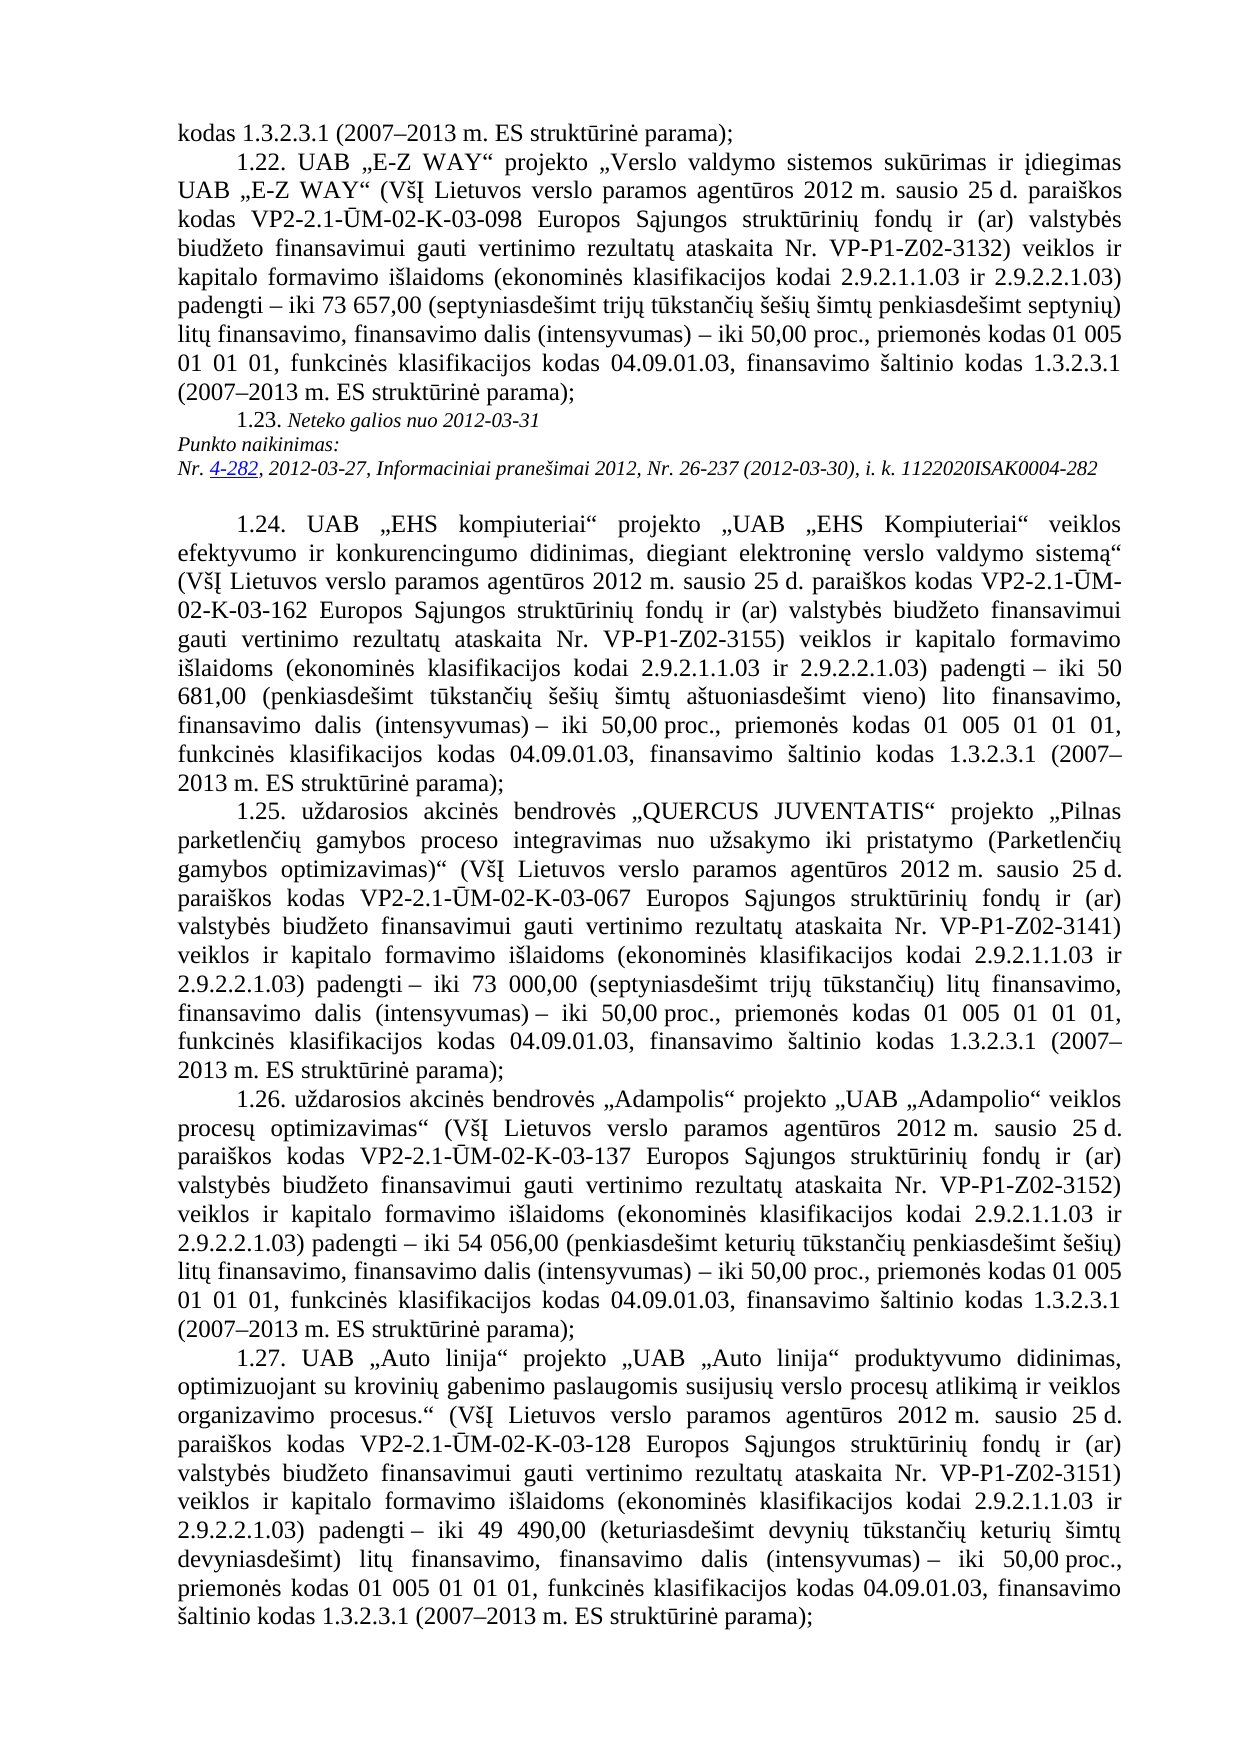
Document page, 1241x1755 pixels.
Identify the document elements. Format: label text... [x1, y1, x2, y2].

text 1.24. UAB „EHS kompiuteriai“ projekto „UAB „EHS Kompiuteriai“ veiklos efektyvumo ir konkurencingumo didinimas, diegiant elektroninę verslo valdymo sistemą“ (VšĮ Lietuvos verslo paramos agentūros 2012 m. sausio 25 d. paraiškos kodas VP2-2.1-ŪM-02-K-03-162 Europos Sąjungos struktūrinių fondų ir (ar) valstybės biudžeto finansavimui gauti vertinimo rezultatų ataskaita Nr. VP-P1-Z02-3155) veiklos ir kapitalo formavimo išlaidoms (ekonominės klasifikacijos kodai 2.9.2.1.1.03 ir 2.9.2.2.1.03) padengti – iki 50 681,00 (penkiasdešimt tūkstančių šešių šimtų aštuoniasdešimt vieno) lito finansavimo, finansavimo dalis (intensyvumas) – iki 50,00 proc., priemonės kodas 01 005 01 01 01, funkcinės klasifikacijos kodas 04.09.01.03, finansavimo šaltinio kodas 1.3.2.3.1 (2007–2013 m. ES struktūrinė parama); [177, 509, 1122, 796]
text 1.23. Neteko galios nuo 2012-03-31 [177, 406, 1122, 432]
text 1.22. UAB „E-Z WAY“ projekto „Verslo valdymo sistemos sukūrimas ir įdiegimas UAB „E-Z WAY“ (VšĮ Lietuvos verslo paramos agentūros 2012 m. sausio 25 d. paraiškos kodas VP2-2.1-ŪM-02-K-03-098 Europos Sąjungos struktūrinių fondų ir (ar) valstybės biudžeto finansavimui gauti vertinimo rezultatų ataskaita Nr. VP-P1-Z02-3132) veiklos ir kapitalo formavimo išlaidoms (ekonominės klasifikacijos kodai 2.9.2.1.1.03 ir 2.9.2.2.1.03) padengti – iki 73 657,00 (septyniasdešimt trijų tūkstančių šešių šimtų penkiasdešimt septynių) litų finansavimo, finansavimo dalis (intensyvumas) – iki 50,00 proc., priemonės kodas 01 005 01 01 01, funkcinės klasifikacijos kodas 04.09.01.03, finansavimo šaltinio kodas 1.3.2.3.1 (2007–2013 m. ES struktūrinė parama); [177, 147, 1122, 406]
text 1.25. uždarosios akcinės bendrovės „QUERCUS JUVENTATIS“ projekto „Pilnas parketlenčių gamybos proceso integravimas nuo užsakymo iki pristatymo (Parketlenčių gamybos optimizavimas)“ (VšĮ Lietuvos verslo paramos agentūros 2012 m. sausio 25 d. paraiškos kodas VP2-2.1-ŪM-02-K-03-067 Europos Sąjungos struktūrinių fondų ir (ar) valstybės biudžeto finansavimui gauti vertinimo rezultatų ataskaita Nr. VP-P1-Z02-3141) veiklos ir kapitalo formavimo išlaidoms (ekonominės klasifikacijos kodai 2.9.2.1.1.03 ir 2.9.2.2.1.03) padengti – iki 73 000,00 (septyniasdešimt trijų tūkstančių) litų finansavimo, finansavimo dalis (intensyvumas) – iki 50,00 proc., priemonės kodas 01 005 01 01 01, funkcinės klasifikacijos kodas 04.09.01.03, finansavimo šaltinio kodas 1.3.2.3.1 (2007–2013 m. ES struktūrinė parama); [177, 796, 1122, 1084]
text Nr. 4-282, 2012-03-27, Informaciniai pranešimai 2012, Nr. 26-237 (2012-03-30), i. k. 1122020ISAK0004-282 [177, 456, 1122, 480]
text Punkto naikinimas: [177, 432, 1122, 456]
text 1.27. UAB „Auto linija“ projekto „UAB „Auto linija“ produktyvumo didinimas, optimizuojant su krovinių gabenimo paslaugomis susijusių verslo procesų atlikimą ir veiklos organizavimo procesus.“ (VšĮ Lietuvos verslo paramos agentūros 2012 m. sausio 25 d. paraiškos kodas VP2-2.1-ŪM-02-K-03-128 Europos Sąjungos struktūrinių fondų ir (ar) valstybės biudžeto finansavimui gauti vertinimo rezultatų ataskaita Nr. VP-P1-Z02-3151) veiklos ir kapitalo formavimo išlaidoms (ekonominės klasifikacijos kodai 2.9.2.1.1.03 ir 2.9.2.2.1.03) padengti – iki 49 490,00 (keturiasdešimt devynių tūkstančių keturių šimtų devyniasdešimt) litų finansavimo, finansavimo dalis (intensyvumas) – iki 50,00 proc., priemonės kodas 01 005 01 01 01, funkcinės klasifikacijos kodas 04.09.01.03, finansavimo šaltinio kodas 1.3.2.3.1 (2007–2013 m. ES struktūrinė parama); [177, 1343, 1122, 1630]
text 1.26. uždarosios akcinės bendrovės „Adampolis“ projekto „UAB „Adampolio“ veiklos procesų optimizavimas“ (VšĮ Lietuvos verslo paramos agentūros 2012 m. sausio 25 d. paraiškos kodas VP2-2.1-ŪM-02-K-03-137 Europos Sąjungos struktūrinių fondų ir (ar) valstybės biudžeto finansavimui gauti vertinimo rezultatų ataskaita Nr. VP-P1-Z02-3152) veiklos ir kapitalo formavimo išlaidoms (ekonominės klasifikacijos kodai 2.9.2.1.1.03 ir 2.9.2.2.1.03) padengti – iki 54 056,00 (penkiasdešimt keturių tūkstančių penkiasdešimt šešių) litų finansavimo, finansavimo dalis (intensyvumas) – iki 50,00 proc., priemonės kodas 01 005 01 01 01, funkcinės klasifikacijos kodas 04.09.01.03, finansavimo šaltinio kodas 1.3.2.3.1 (2007–2013 m. ES struktūrinė parama); [177, 1084, 1122, 1343]
text kodas 1.3.2.3.1 (2007–2013 m. ES struktūrinė parama); [177, 118, 1122, 147]
